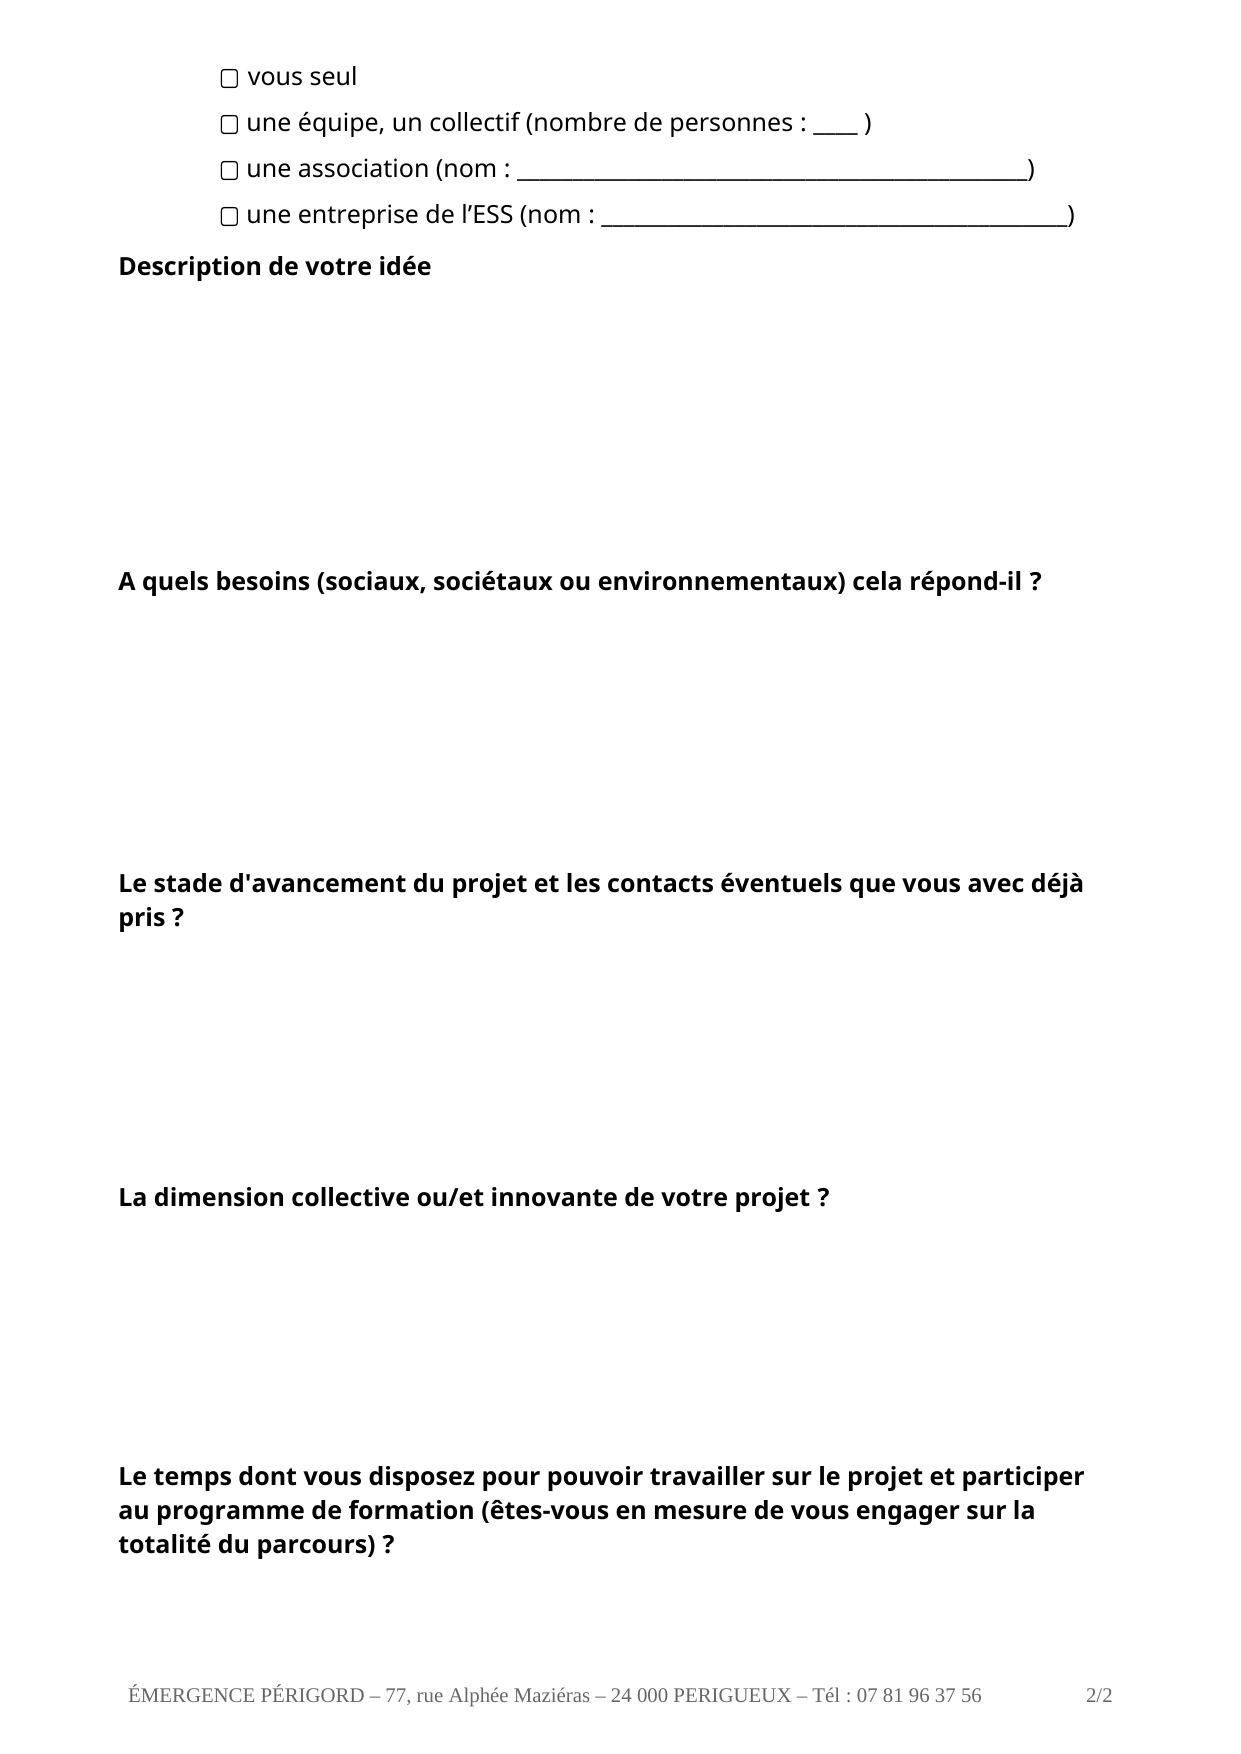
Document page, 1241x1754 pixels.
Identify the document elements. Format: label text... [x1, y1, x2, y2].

text ▢ vous seul [218, 59, 1122, 93]
text ▢ une entreprise de l’ESS (nom : __________________________________________) [218, 197, 1122, 231]
text Le temps dont vous disposez pour pouvoir travailler sur le projet et participer au programme de formation (êtes-vous en mesure de vous engager sur la totalité du parcours) ? [118, 1459, 1122, 1561]
text Description de votre idée [118, 249, 1122, 283]
text A quels besoins (sociaux, sociétaux ou environnementaux) cela répond-il ? [118, 563, 1122, 597]
text Le stade d'avancement du projet et les contacts éventuels que vous avec déjà pris ? [118, 866, 1122, 934]
text ▢ une association (nom : ______________________________________________) [218, 151, 1122, 185]
text ▢ une équipe, un collectif (nombre de personnes : ____ ) [218, 105, 1122, 139]
text La dimension collective ou/et innovante de votre projet ? [118, 1179, 1122, 1213]
